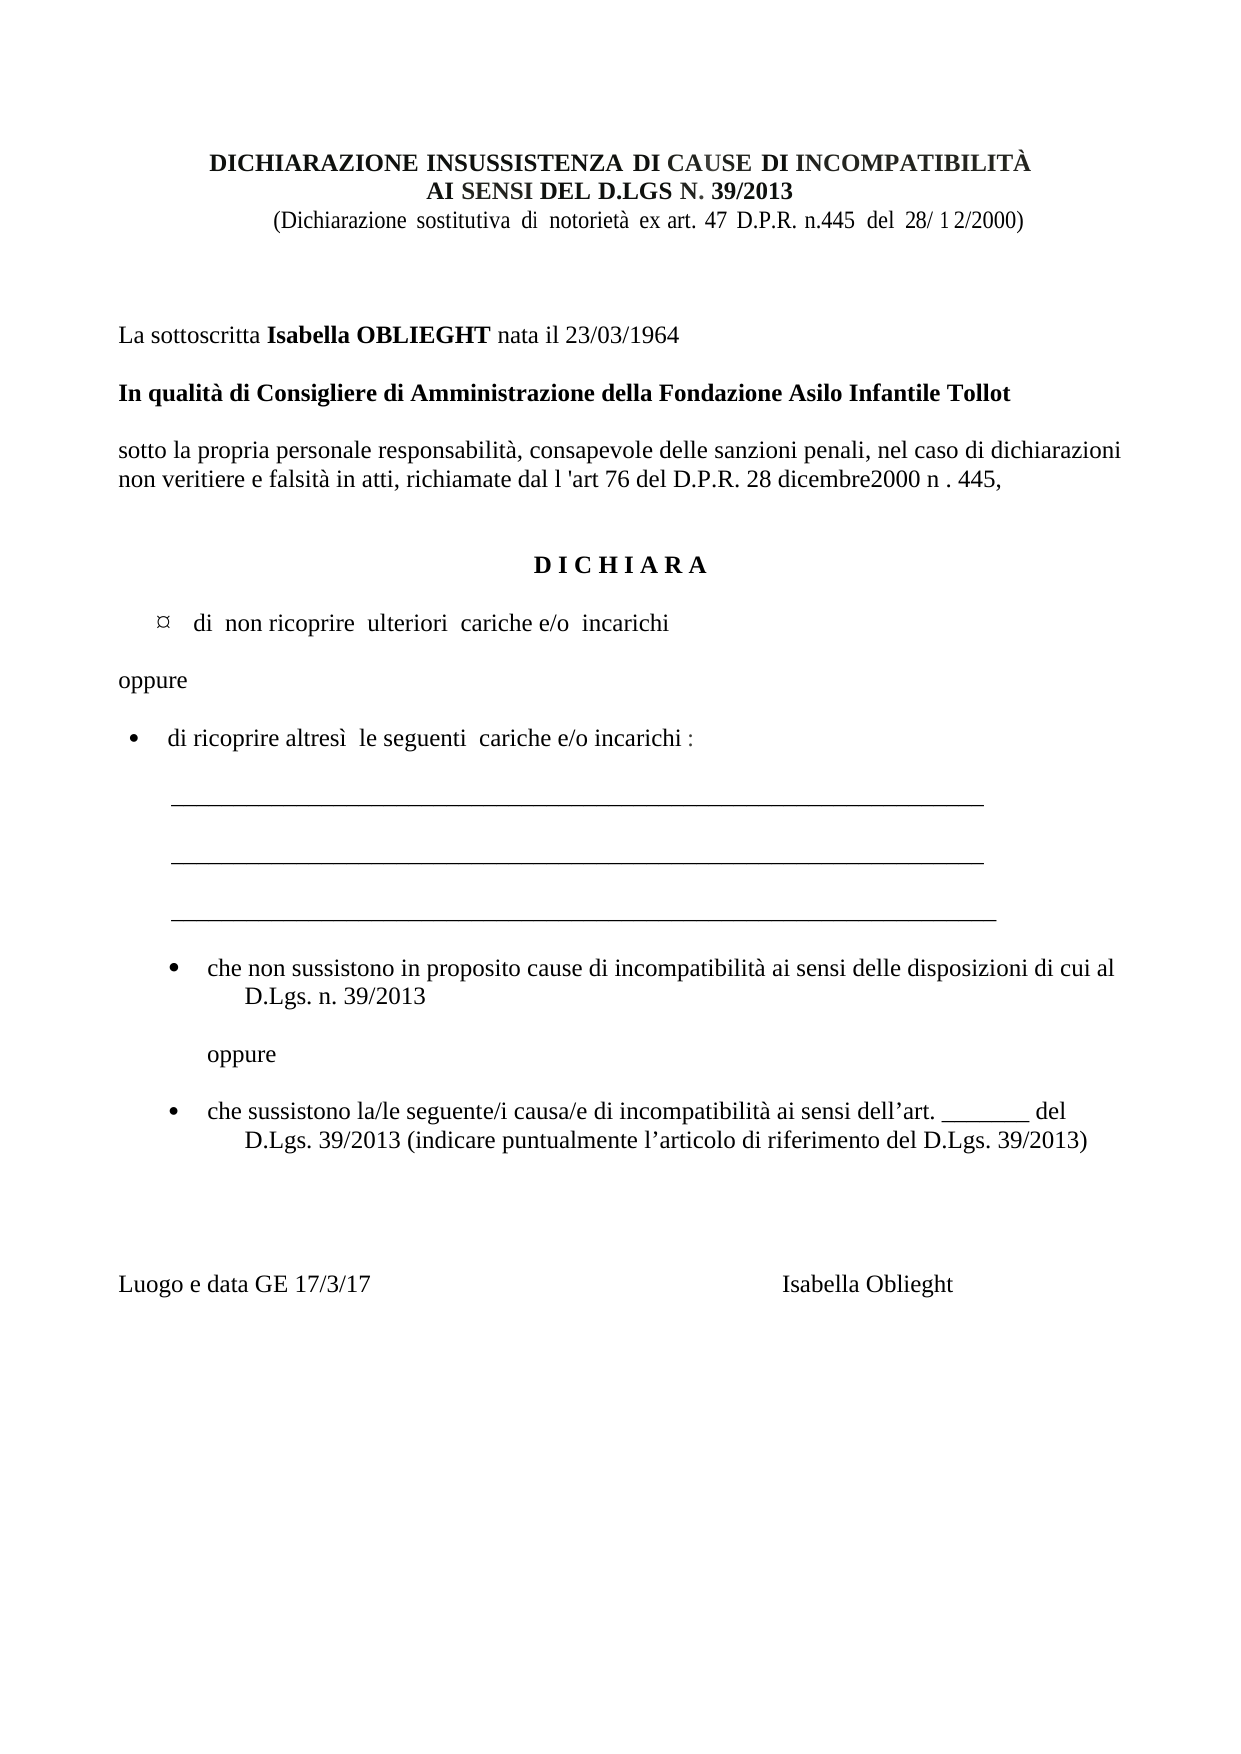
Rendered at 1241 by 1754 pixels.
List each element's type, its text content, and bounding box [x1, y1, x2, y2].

list che non sussistono in proposito cause di incompatibilità ai sensi delle disposizioni di cui al D.Lgs. n. 39/2013 [169, 953, 1122, 1010]
text Luogo e data GE 17/3/17 Isabella Oblieght [118, 1269, 1122, 1298]
text sotto la propria personale responsabilità, consapevole delle sanzioni penali, nel caso di dichiarazioni non veritiere e falsità in atti, richiamate dal l 'art 76 del D.P.R. 28 dicembre2000 n . 445, [118, 435, 1122, 493]
text oppure [207, 1039, 1122, 1068]
text _________________________________________________________________ [171, 838, 1122, 866]
text _________________________________________________________________ [171, 780, 1122, 809]
list che sussistono la/le seguente/i causa/e di incompatibilità ai sensi dell’art. _______ del D.Lgs. 39/2013 (indicare puntualmente l’articolo di riferimento del D.Lgs. 39/2013) [169, 1096, 1122, 1154]
text __________________________________________________________________ [171, 895, 1122, 924]
text D I C H I A R A [118, 550, 1122, 579]
text (Dichiarazione sostitutiva di notorietà ex art. 47 D.P.R. n.445 del 28/ 1 2/2000) [144, 205, 1122, 234]
text DICHIARAZIONE INSUSSISTENZA DI CAUSE DI INCOMPATIBILITÀ [118, 148, 1122, 176]
list di non ricoprire ulteriori cariche e/o incarichi [156, 608, 1122, 636]
text AI SENSI DEL D.LGS N. 39/2013 [266, 176, 953, 205]
list di ricoprire altresì le seguenti cariche e/o incarichi : [130, 723, 1122, 751]
text oppure [118, 665, 1122, 694]
text In qualità di Consigliere di Amministrazione della Fondazione Asilo Infantile Tollot [118, 378, 1122, 406]
text La sottoscritta Isabella OBLIEGHT nata il 23/03/1964 [118, 320, 1122, 349]
